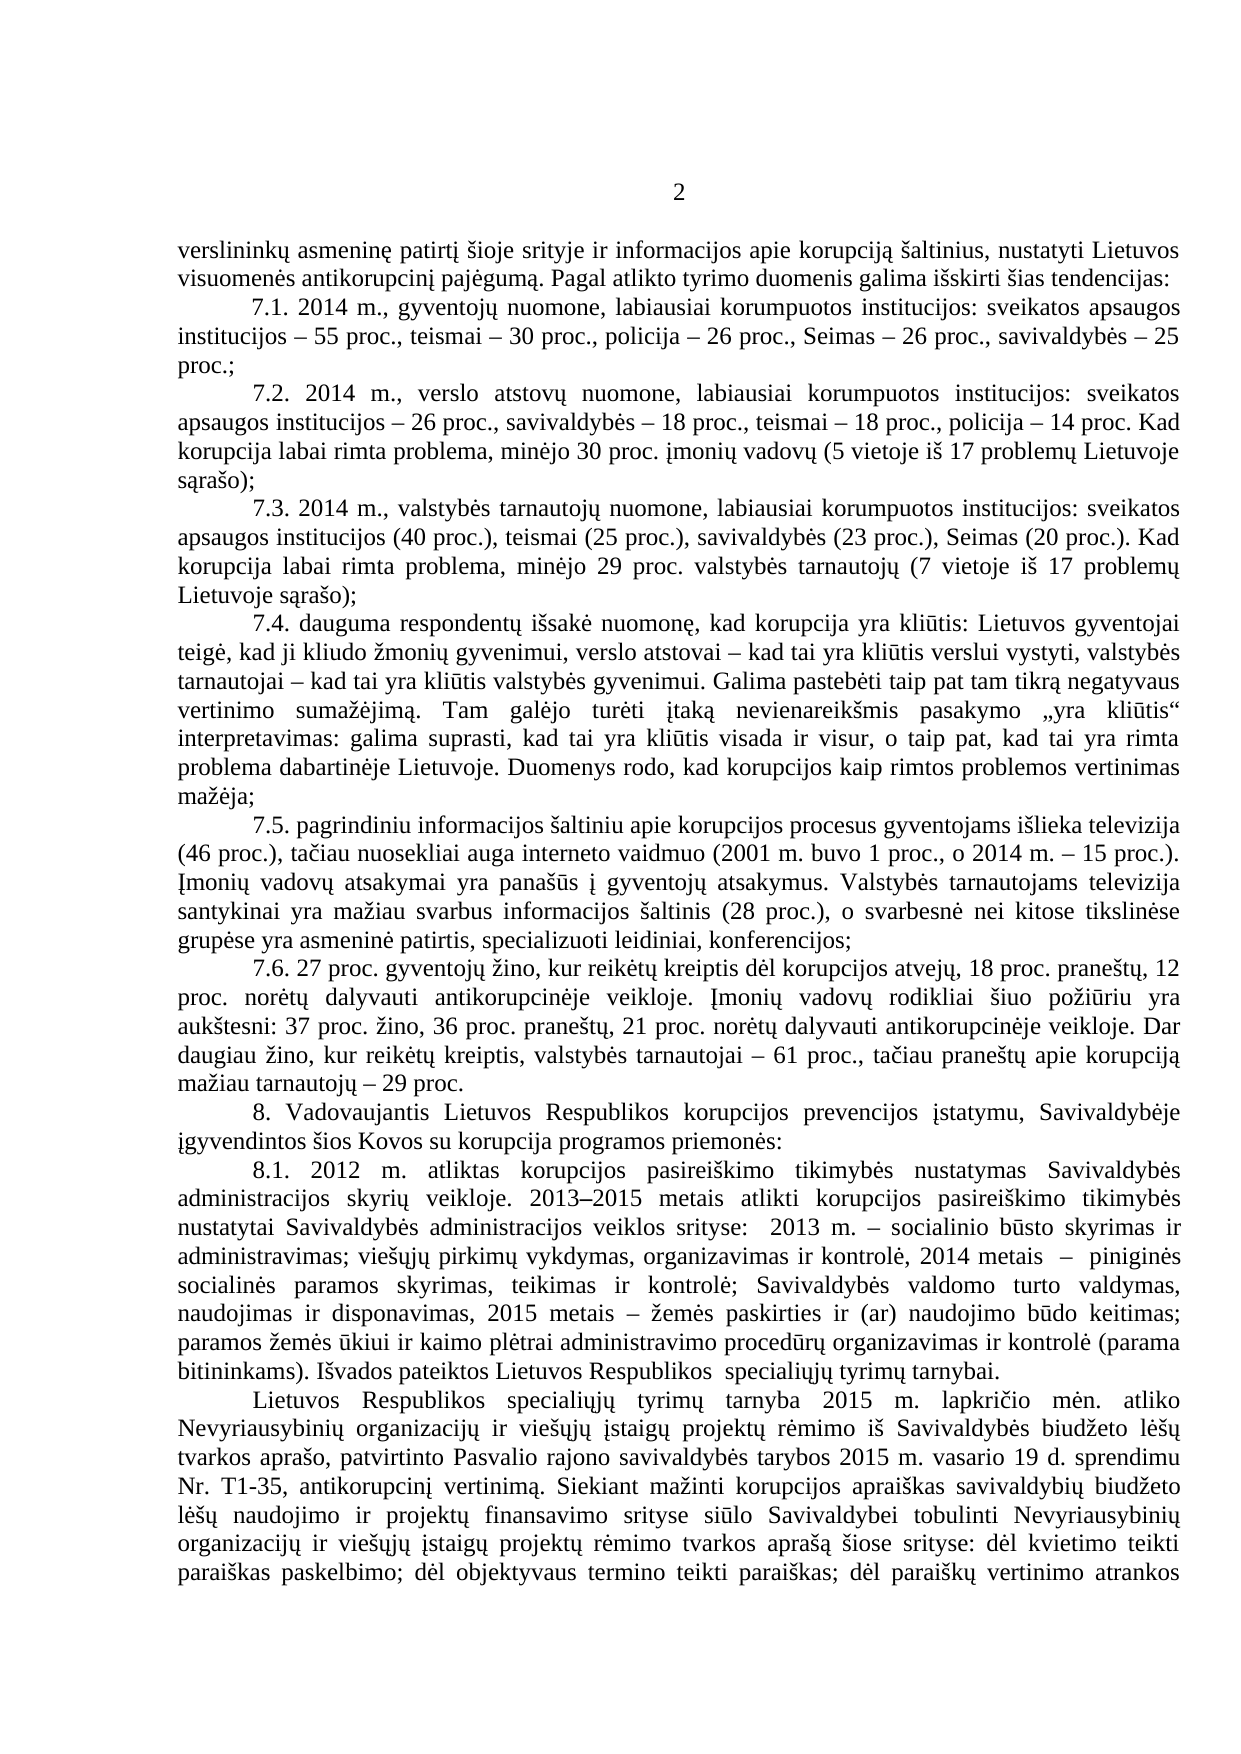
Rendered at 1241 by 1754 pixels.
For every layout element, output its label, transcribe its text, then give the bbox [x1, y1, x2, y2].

text 7.2. 2014 m., verslo atstovų nuomone, labiausiai korumpuotos institucijos: sveikatos apsaugos institucijos – 26 proc., savivaldybės – 18 proc., teismai – 18 proc., policija – 14 proc. Kad korupcija labai rimta problema, minėjo 30 proc. įmonių vadovų (5 vietoje iš 17 problemų Lietuvoje sąrašo); [177, 378, 1181, 493]
text Lietuvos Respublikos specialiųjų tyrimų tarnyba 2015 m. lapkričio mėn. atliko Nevyriausybinių organizacijų ir viešųjų įstaigų projektų rėmimo iš Savivaldybės biudžeto lėšų tvarkos aprašo, patvirtinto Pasvalio rajono savivaldybės tarybos 2015 m. vasario 19 d. sprendimu Nr. T1-35, antikorupcinį vertinimą. Siekiant mažinti korupcijos apraiškas savivaldybių biudžeto lėšų naudojimo ir projektų finansavimo srityse siūlo Savivaldybei tobulinti Nevyriausybinių organizacijų ir viešųjų įstaigų projektų rėmimo tvarkos aprašą šiose srityse: dėl kvietimo teikti paraiškas paskelbimo; dėl objektyvaus termino teikti paraiškas; dėl paraiškų vertinimo atrankos [177, 1385, 1181, 1586]
text 8.1. 2012 m. atliktas korupcijos pasireiškimo tikimybės nustatymas Savivaldybės administracijos skyrių veikloje. 2013–2015 metais atlikti korupcijos pasireiškimo tikimybės nustatytai Savivaldybės administracijos veiklos srityse: 2013 m. – socialinio būsto skyrimas ir administravimas; viešųjų pirkimų vykdymas, organizavimas ir kontrolė, 2014 metais – piniginės socialinės paramos skyrimas, teikimas ir kontrolė; Savivaldybės valdomo turto valdymas, naudojimas ir disponavimas, 2015 metais – žemės paskirties ir (ar) naudojimo būdo keitimas; paramos žemės ūkiui ir kaimo plėtrai administravimo procedūrų organizavimas ir kontrolė (parama bitininkams). Išvados pateiktos Lietuvos Respublikos specialiųjų tyrimų tarnybai. [177, 1155, 1181, 1385]
text verslininkų asmeninę patirtį šioje srityje ir informacijos apie korupciją šaltinius, nustatyti Lietuvos visuomenės antikorupcinį pajėgumą. Pagal atlikto tyrimo duomenis galima išskirti šias tendencijas: [177, 235, 1181, 292]
text 8. Vadovaujantis Lietuvos Respublikos korupcijos prevencijos įstatymu, Savivaldybėje įgyvendintos šios Kovos su korupcija programos priemonės: [177, 1097, 1181, 1155]
text 7.6. 27 proc. gyventojų žino, kur reikėtų kreiptis dėl korupcijos atvejų, 18 proc. praneštų, 12 proc. norėtų dalyvauti antikorupcinėje veikloje. Įmonių vadovų rodikliai šiuo požiūriu yra aukštesni: 37 proc. žino, 36 proc. praneštų, 21 proc. norėtų dalyvauti antikorupcinėje veikloje. Dar daugiau žino, kur reikėtų kreiptis, valstybės tarnautojai – 61 proc., tačiau praneštų apie korupciją mažiau tarnautojų – 29 proc. [177, 953, 1181, 1097]
text 7.1. 2014 m., gyventojų nuomone, labiausiai korumpuotos institucijos: sveikatos apsaugos institucijos – 55 proc., teismai – 30 proc., policija – 26 proc., Seimas – 26 proc., savivaldybės – 25 proc.; [177, 292, 1181, 378]
text 7.5. pagrindiniu informacijos šaltiniu apie korupcijos procesus gyventojams išlieka televizija (46 proc.), tačiau nuosekliai auga interneto vaidmuo (2001 m. buvo 1 proc., o 2014 m. – 15 proc.). Įmonių vadovų atsakymai yra panašūs į gyventojų atsakymus. Valstybės tarnautojams televizija santykinai yra mažiau svarbus informacijos šaltinis (28 proc.), o svarbesnė nei kitose tikslinėse grupėse yra asmeninė patirtis, specializuoti leidiniai, konferencijos; [177, 810, 1181, 953]
text 7.4. dauguma respondentų išsakė nuomonę, kad korupcija yra kliūtis: Lietuvos gyventojai teigė, kad ji kliudo žmonių gyvenimui, verslo atstovai – kad tai yra kliūtis verslui vystyti, valstybės tarnautojai – kad tai yra kliūtis valstybės gyvenimui. Galima pastebėti taip pat tam tikrą negatyvaus vertinimo sumažėjimą. Tam galėjo turėti įtaką nevienareikšmis pasakymo „yra kliūtis“ interpretavimas: galima suprasti, kad tai yra kliūtis visada ir visur, o taip pat, kad tai yra rimta problema dabartinėje Lietuvoje. Duomenys rodo, kad korupcijos kaip rimtos problemos vertinimas mažėja; [177, 608, 1181, 810]
text 7.3. 2014 m., valstybės tarnautojų nuomone, labiausiai korumpuotos institucijos: sveikatos apsaugos institucijos (40 proc.), teismai (25 proc.), savivaldybės (23 proc.), Seimas (20 proc.). Kad korupcija labai rimta problema, minėjo 29 proc. valstybės tarnautojų (7 vietoje iš 17 problemų Lietuvoje sąrašo); [177, 493, 1181, 608]
